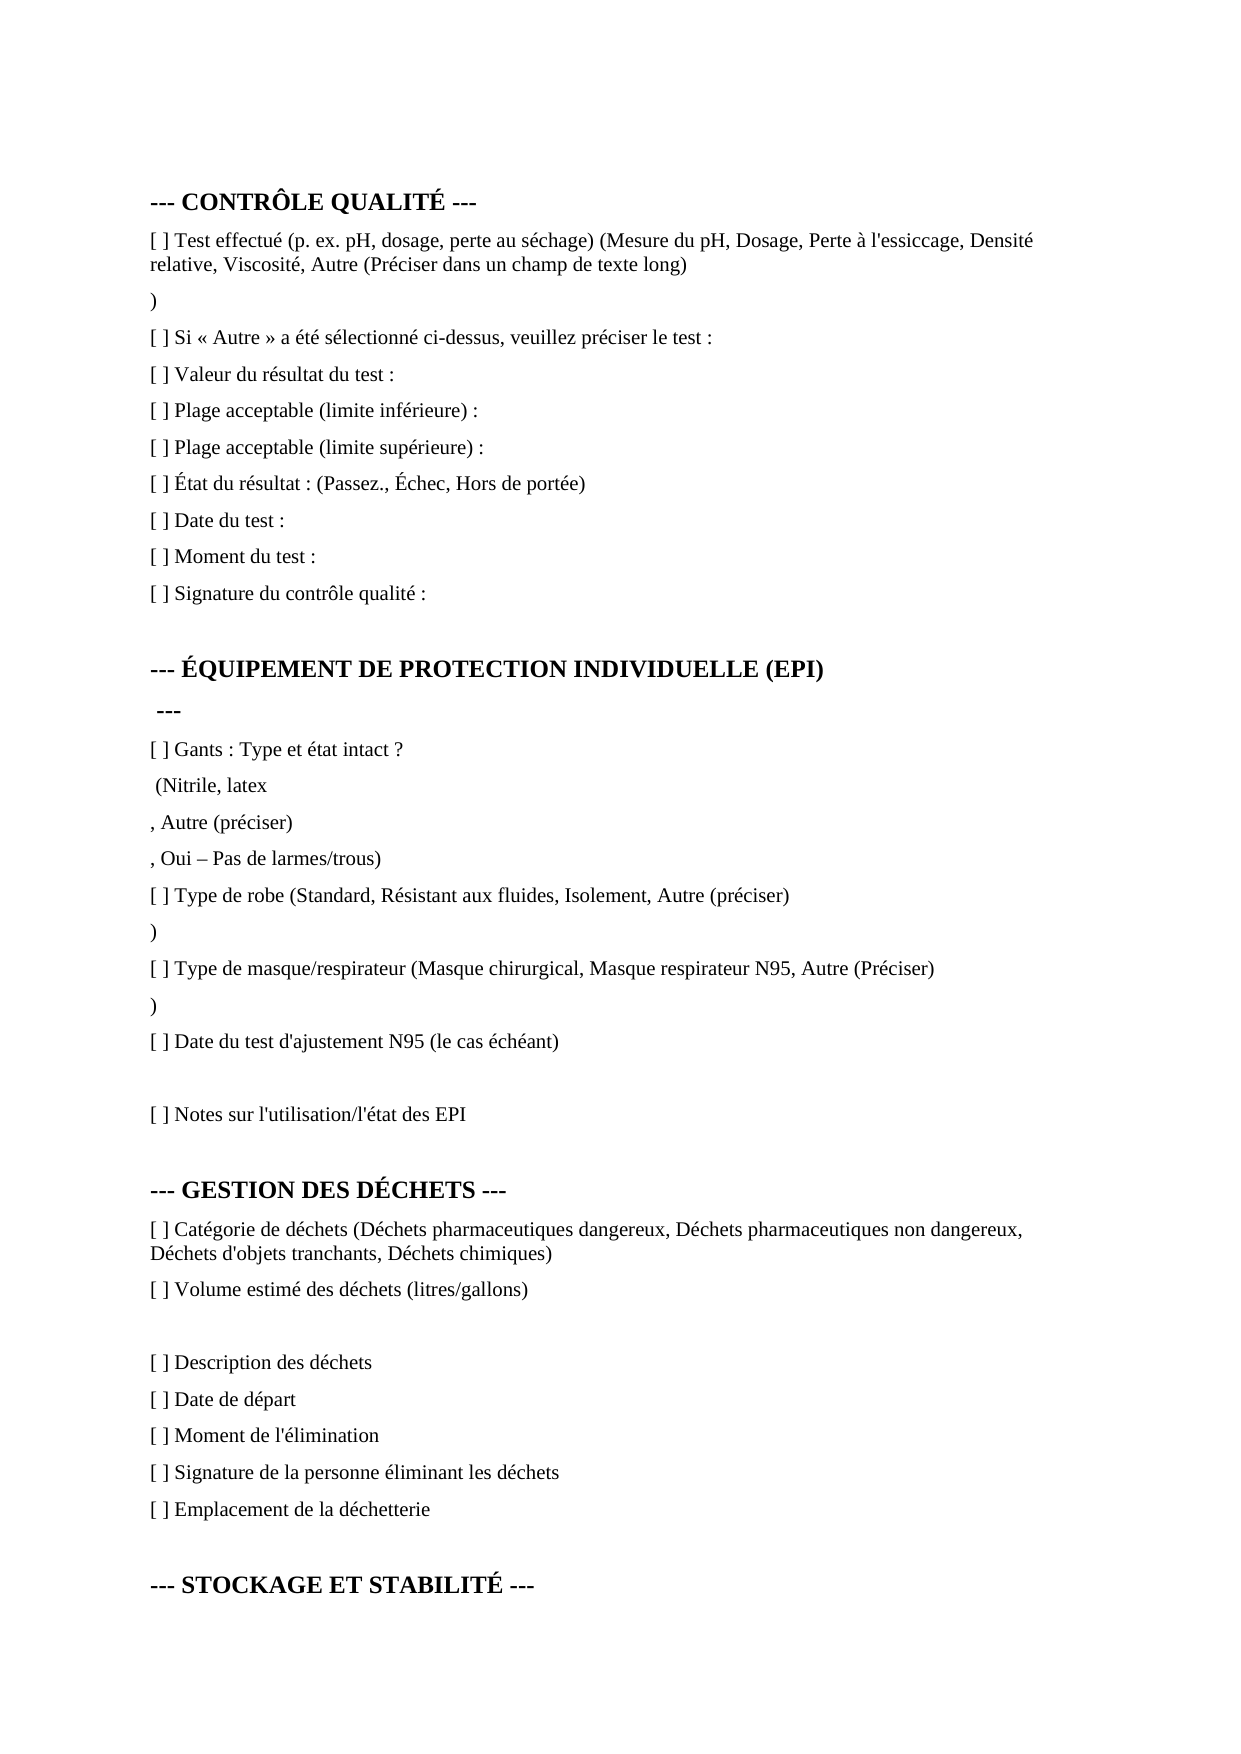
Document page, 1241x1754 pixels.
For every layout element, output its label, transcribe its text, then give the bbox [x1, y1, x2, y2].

text (Nitrile, latex [150, 773, 1090, 797]
text --- [150, 695, 1090, 724]
text [ ] État du résultat : (Passez., Échec, Hors de portée) [150, 471, 1090, 495]
text [ ] Catégorie de déchets (Déchets pharmaceutiques dangereux, Déchets pharmaceutiques non dangereux, Déchets d'objets tranchants, Déchets chimiques) [150, 1217, 1090, 1265]
text --- GESTION DES DÉCHETS --- [150, 1175, 1090, 1204]
text [ ] Signature du contrôle qualité : [150, 581, 1090, 605]
text [ ] Date de départ [150, 1387, 1090, 1411]
text [ ] Emplacement de la déchetterie [150, 1497, 1090, 1521]
text [ ] Volume estimé des déchets (litres/gallons) [150, 1277, 1090, 1301]
text ) [150, 919, 1090, 943]
text [ ] Signature de la personne éliminant les déchets [150, 1460, 1090, 1484]
text [ ] Type de masque/respirateur (Masque chirurgical, Masque respirateur N95, Autre (Préciser) [150, 956, 1090, 980]
text [ ] Valeur du résultat du test : [150, 362, 1090, 386]
text --- STOCKAGE ET STABILITÉ --- [150, 1570, 1090, 1598]
text , Oui – Pas de larmes/trous) [150, 846, 1090, 870]
text [ ] Notes sur l'utilisation/l'état des EPI [150, 1102, 1090, 1126]
text [ ] Moment du test : [150, 544, 1090, 568]
text [ ] Test effectué (p. ex. pH, dosage, perte au séchage) (Mesure du pH, Dosage, Perte à l'essiccage, Densité relative, Viscosité, Autre (Préciser dans un champ de texte long) [150, 228, 1090, 276]
text --- ÉQUIPEMENT DE PROTECTION INDIVIDUELLE (EPI) [150, 654, 1090, 683]
text , Autre (préciser) [150, 810, 1090, 834]
text ) [150, 288, 1090, 312]
text --- CONTRÔLE QUALITÉ --- [150, 187, 1090, 215]
text [ ] Plage acceptable (limite inférieure) : [150, 398, 1090, 422]
text [ ] Si « Autre » a été sélectionné ci-dessus, veuillez préciser le test : [150, 325, 1090, 349]
text [ ] Gants : Type et état intact ? [150, 737, 1090, 761]
text [ ] Date du test : [150, 508, 1090, 532]
text [ ] Date du test d'ajustement N95 (le cas échéant) [150, 1029, 1090, 1053]
text [ ] Description des déchets [150, 1350, 1090, 1374]
text [ ] Plage acceptable (limite supérieure) : [150, 435, 1090, 459]
text [ ] Type de robe (Standard, Résistant aux fluides, Isolement, Autre (préciser) [150, 883, 1090, 907]
text [ ] Moment de l'élimination [150, 1423, 1090, 1447]
text ) [150, 992, 1090, 1017]
